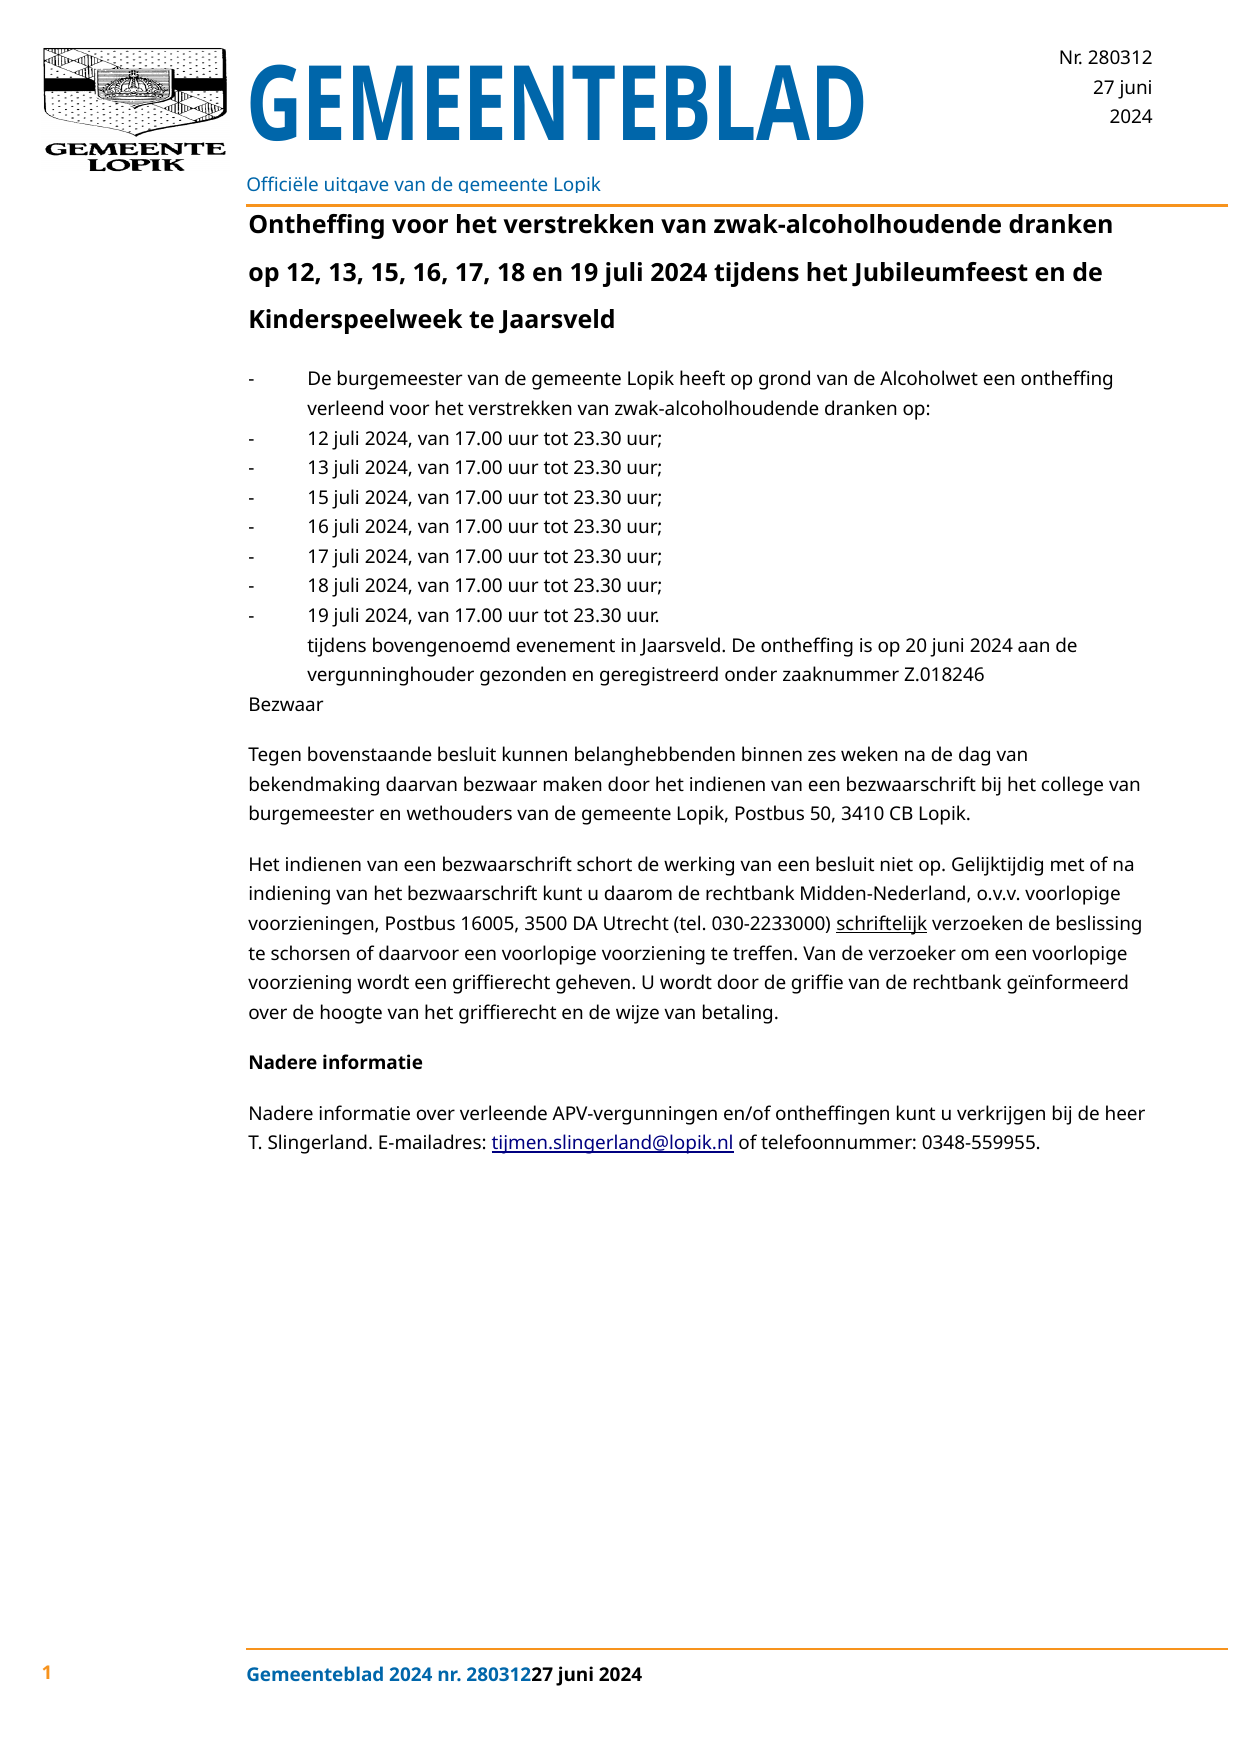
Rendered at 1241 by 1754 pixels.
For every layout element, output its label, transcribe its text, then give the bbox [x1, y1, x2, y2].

text Bezwaar [248, 691, 1152, 717]
list 19 juli 2024, van 17.00 uur tot 23.30 uur. [248, 602, 1152, 628]
list tijdens bovengenoemd evenement in Jaarsveld. De ontheffing is op 20 juni 2024 aan de vergunninghouder gezonden en geregistreerd onder zaaknummer Z.018246 [248, 632, 1152, 687]
text Ontheffing voor het verstrekken van zwak-alcoholhoudende dranken op 12, 13, 15, 16, 17, 18 en 19 juli 2024 tijdens het Jubileumfeest en de Kinderspeelweek te Jaarsveld [248, 207, 1152, 336]
text Nadere informatie over verleende APV-vergunningen en/of ontheffingen kunt u verkrijgen bij de heer T. Slingerland. E-mailadres: tijmen.slingerland@lopik.nl of telefoonnummer: 0348-559955. [248, 1100, 1152, 1155]
list 15 juli 2024, van 17.00 uur tot 23.30 uur; [248, 484, 1152, 509]
list 18 juli 2024, van 17.00 uur tot 23.30 uur; [248, 573, 1152, 598]
text Nadere informatie [248, 1049, 1152, 1075]
list 12 juli 2024, van 17.00 uur tot 23.30 uur; [248, 425, 1152, 450]
list 17 juli 2024, van 17.00 uur tot 23.30 uur; [248, 543, 1152, 569]
text Tegen bovenstaande besluit kunnen belanghebbenden binnen zes weken na de dag van bekendmaking daarvan bezwaar maken door het indienen van een bezwaarschrift bij het college van burgemeester en wethouders van de gemeente Lopik, Postbus 50, 3410 CB Lopik. [248, 741, 1152, 826]
picture [41, 47, 231, 172]
list 13 juli 2024, van 17.00 uur tot 23.30 uur; [248, 454, 1152, 480]
list 16 juli 2024, van 17.00 uur tot 23.30 uur; [248, 513, 1152, 539]
list De burgemeester van de gemeente Lopik heeft op grond van de Alcoholwet een ontheffing verleend voor het verstrekken van zwak-alcoholhoudende dranken op: [248, 366, 1152, 421]
text Het indienen van een bezwaarschrift schort de werking van een besluit niet op. Gelijktijdig met of na indiening van het bezwaarschrift kunt u daarom de rechtbank Midden-Nederland, o.v.v. voorlopige voorzieningen, Postbus 16005, 3500 DA Utrecht (tel. 030-2233000) schriftelijk verzoeken de beslissing te schorsen of daarvoor een voorlopige voorziening te treffen. Van de verzoeker om een voorlopige voorziening wordt een griffierecht geheven. U wordt door de griffie van de rechtbank geïnformeerd over de hoogte van het griffierecht en de wijze van betaling. [248, 851, 1152, 1024]
